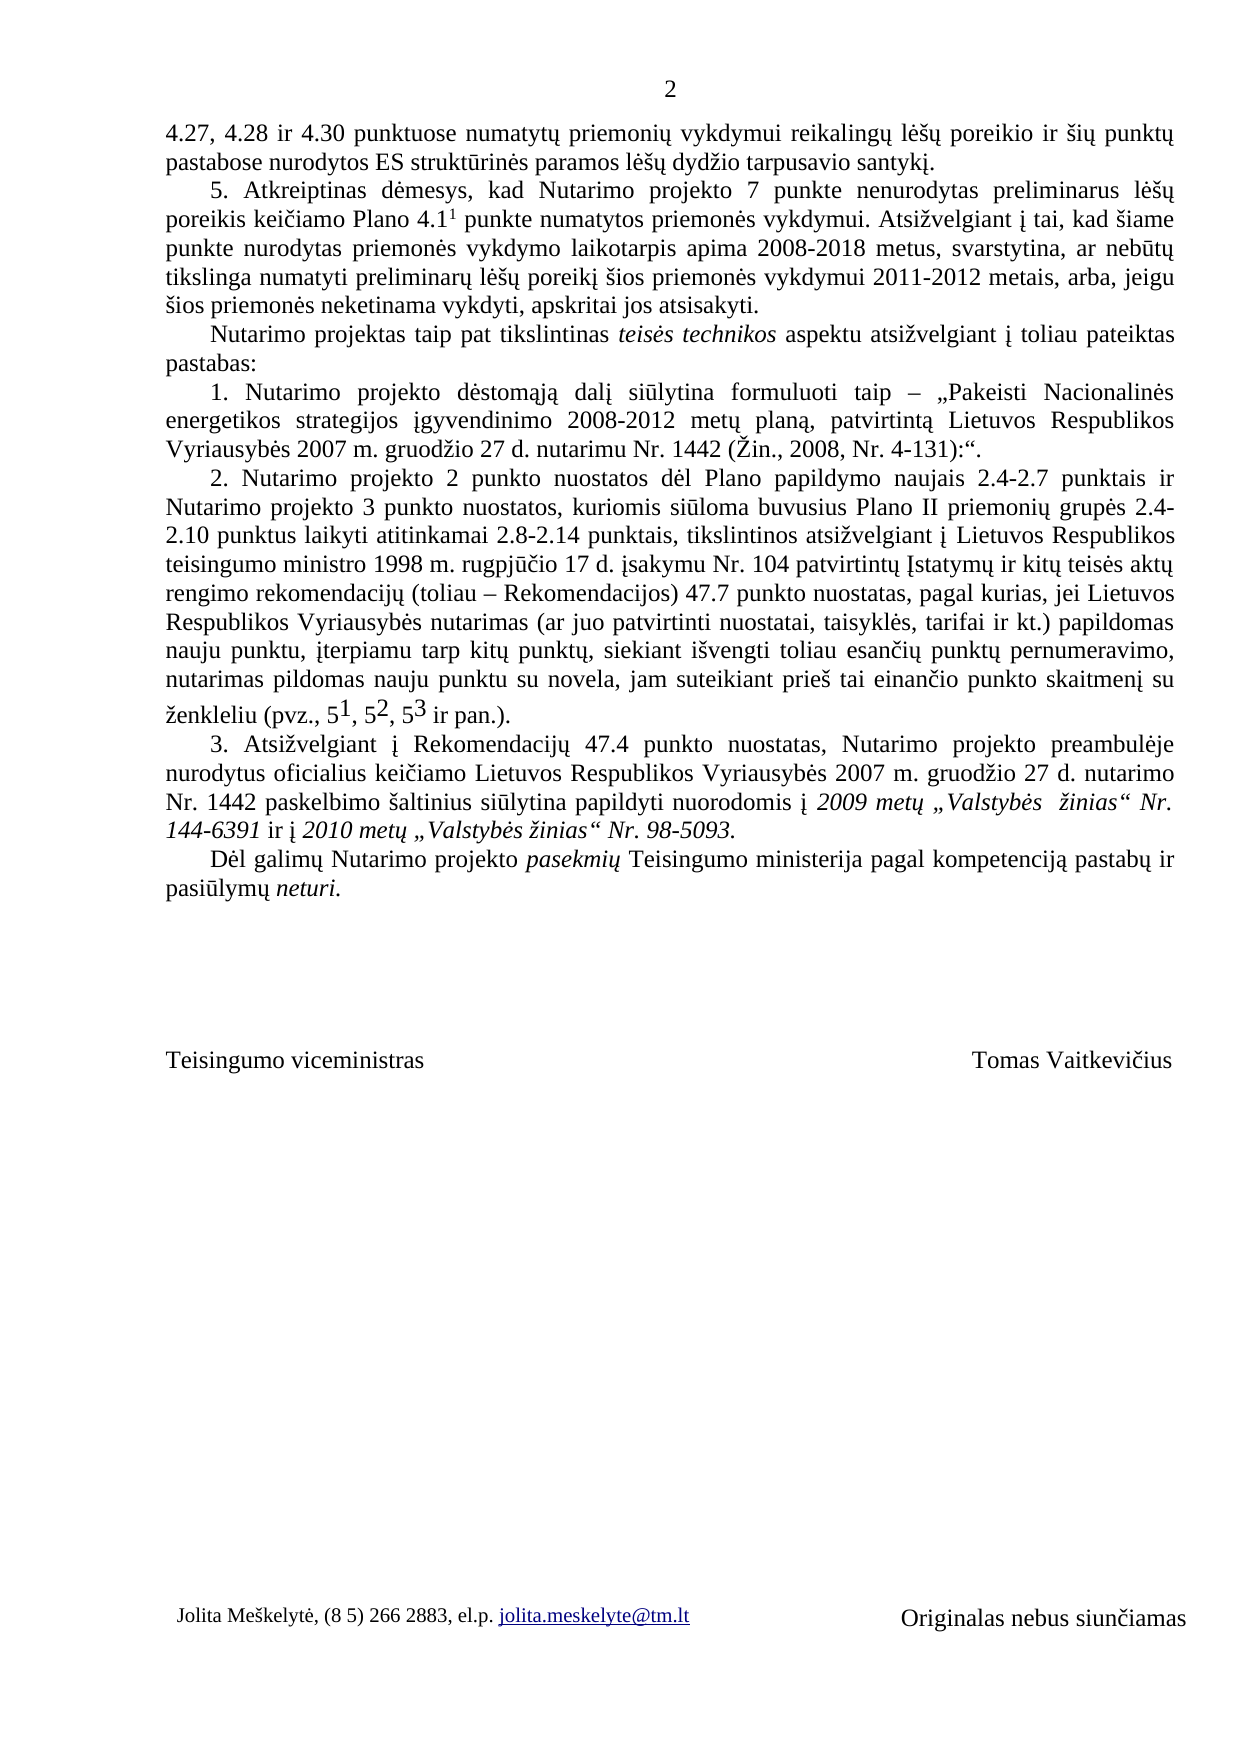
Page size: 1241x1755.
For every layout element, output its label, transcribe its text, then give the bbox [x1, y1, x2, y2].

table_header Originalas nebus siunčiamas [797, 1604, 1198, 1646]
text 2. Nutarimo projekto 2 punkto nuostatos dėl Plano papildymo naujais 2.4-2.7 punktais ir Nutarimo projekto 3 punkto nuostatos, kuriomis siūloma buvusius Plano II priemonių grupės 2.4-2.10 punktus laikyti atitinkamai 2.8-2.14 punktais, tikslintinos atsižvelgiant į Lietuvos Respublikos teisingumo ministro 1998 m. rugpjūčio 17 d. įsakymu Nr. 104 patvirtintų Įstatymų ir kitų teisės aktų rengimo rekomendacijų (toliau – Rekomendacijos) 47.7 punkto nuostatas, pagal kurias, jei Lietuvos Respublikos Vyriausybės nutarimas (ar juo patvirtinti nuostatai, taisyklės, tarifai ir kt.) papildomas nauju punktu, įterpiamu tarp kitų punktų, siekiant išvengti toliau esančių punktų pernumeravimo, nutarimas pildomas nauju punktu su novela, jam suteikiant prieš tai einančio punkto skaitmenį su ženkleliu (pvz., 51, 52, 53 ir pan.). [165, 463, 1175, 729]
table_cell [165, 1646, 797, 1676]
table_header Jolita Meškelytė, (8 5) 266 2883, el.p. jolita.meskelyte@tm.lt [165, 1604, 797, 1646]
text 3. Atsižvelgiant į Rekomendacijų 47.4 punkto nuostatas, Nutarimo projekto preambulėje nurodytus oficialius keičiamo Lietuvos Respublikos Vyriausybės 2007 m. gruodžio 27 d. nutarimo Nr. 1442 paskelbimo šaltinius siūlytina papildyti nuorodomis į 2009 metų „Valstybės žinias“ Nr. 144-6391 ir į 2010 metų „Valstybės žinias“ Nr. 98-5093. [165, 729, 1175, 844]
text 4.27, 4.28 ir 4.30 punktuose numatytų priemonių vykdymui reikalingų lėšų poreikio ir šių punktų pastabose nurodytos ES struktūrinės paramos lėšų dydžio tarpusavio santykį. [165, 118, 1175, 176]
text Nutarimo projektas taip pat tikslintinas teisės technikos aspektu atsižvelgiant į toliau pateiktas pastabas: [165, 319, 1175, 377]
table_cell [797, 1646, 1198, 1676]
text Teisingumo viceministras Tomas Vaitkevičius [165, 1045, 1175, 1074]
text 1. Nutarimo projekto dėstomąją dalį siūlytina formuluoti taip – „Pakeisti Nacionalinės energetikos strategijos įgyvendinimo 2008-2012 metų planą, patvirtintą Lietuvos Respublikos Vyriausybės 2007 m. gruodžio 27 d. nutarimu Nr. 1442 (Žin., 2008, Nr. 4-131):“. [165, 377, 1175, 463]
text Dėl galimų Nutarimo projekto pasekmių Teisingumo ministerija pagal kompetenciją pastabų ir pasiūlymų neturi. [165, 844, 1175, 902]
text 5. Atkreiptinas dėmesys, kad Nutarimo projekto 7 punkte nenurodytas preliminarus lėšų poreikis keičiamo Plano 4.11 punkte numatytos priemonės vykdymui. Atsižvelgiant į tai, kad šiame punkte nurodytas priemonės vykdymo laikotarpis apima 2008-2018 metus, svarstytina, ar nebūtų tikslinga numatyti preliminarų lėšų poreikį šios priemonės vykdymui 2011-2012 metais, arba, jeigu šios priemonės neketinama vykdyti, apskritai jos atsisakyti. [165, 176, 1175, 319]
